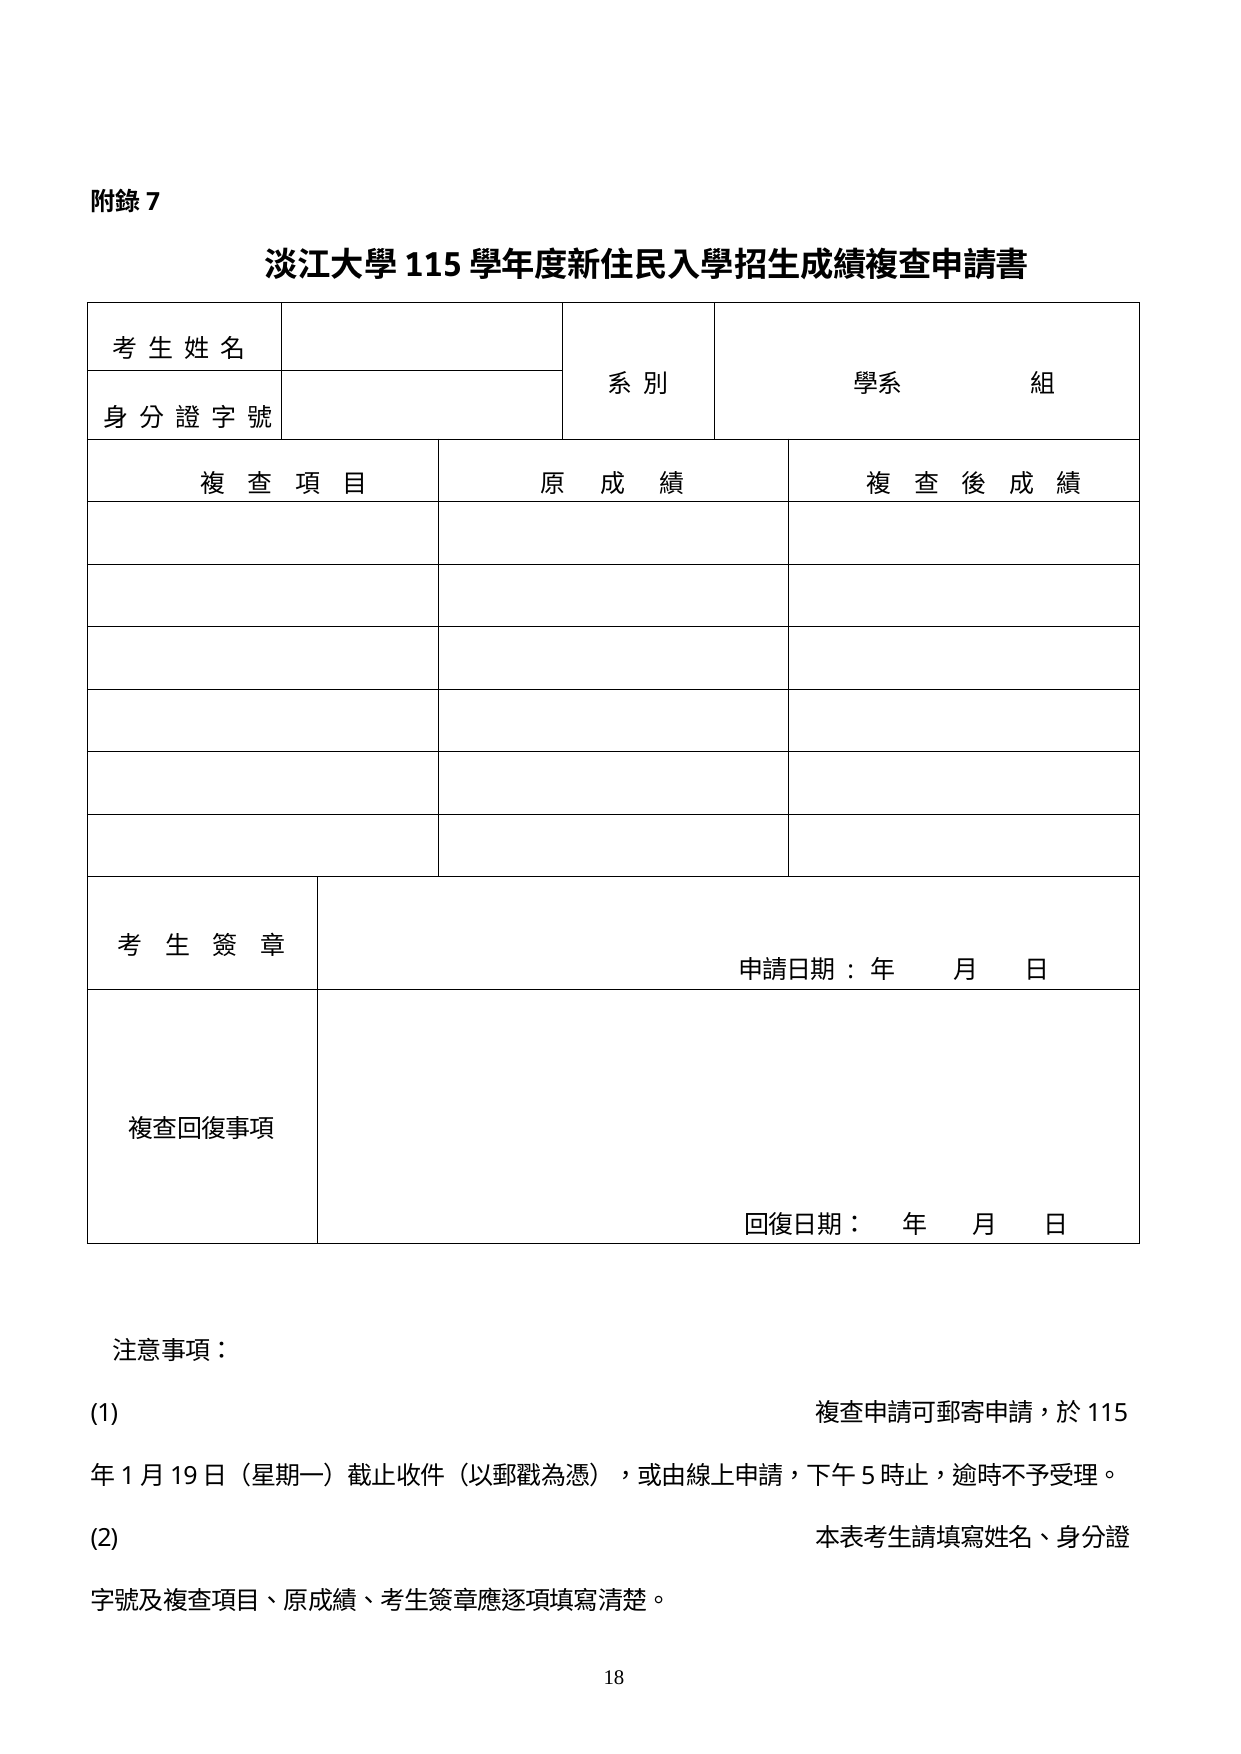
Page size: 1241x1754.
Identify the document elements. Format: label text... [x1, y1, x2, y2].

table_cell [789, 627, 1139, 688]
table_cell [789, 502, 1139, 563]
table_header [282, 303, 562, 370]
table_cell [439, 502, 788, 563]
table_cell [88, 690, 438, 751]
text 附錄7 [90, 158, 1137, 221]
table_cell 申請日期 : 年 月 日 [318, 877, 1139, 989]
table_header 系 別 [563, 303, 714, 438]
table_cell [439, 752, 788, 813]
table_cell 身 分 證 字 號 [88, 371, 281, 438]
table_cell [88, 815, 438, 876]
table_cell [789, 690, 1139, 751]
table_cell [88, 752, 438, 813]
table_cell 複 查 項 目 [88, 440, 438, 501]
table_cell [439, 627, 788, 688]
table_cell [88, 627, 438, 688]
table_cell 考 生 簽 章 [88, 877, 317, 989]
table_cell 複 查 後 成 績 [789, 440, 1139, 501]
table_cell [789, 815, 1139, 876]
list 本表考生請填寫姓名、身分證字號及複查項目、原成績、考生簽章應逐項填寫清楚。 [90, 1494, 1135, 1619]
table_cell [789, 565, 1139, 626]
table_cell [439, 565, 788, 626]
list 複查申請可郵寄申請，於115年1月19日（星期一）截止收件（以郵戳為憑），或由線上申請，下午5時止，逾時不予受理。 [90, 1369, 1135, 1494]
table_cell [88, 565, 438, 626]
text 淡江大學115學年度新住民入學招生成績複查申請書 [90, 221, 1135, 283]
table_header 學系 組 [715, 303, 1139, 438]
table_cell [88, 502, 438, 563]
table_cell [439, 690, 788, 751]
table_header 考 生 姓 名 [88, 303, 281, 370]
table_cell 回復日期： 年 月 日 [318, 990, 1139, 1243]
text 注意事項： [90, 1307, 1135, 1369]
table_cell 原 成 績 [439, 440, 788, 501]
table_cell 複查回復事項 [88, 990, 317, 1243]
table_cell [439, 815, 788, 876]
table_cell [282, 371, 562, 438]
table_cell [789, 752, 1139, 813]
